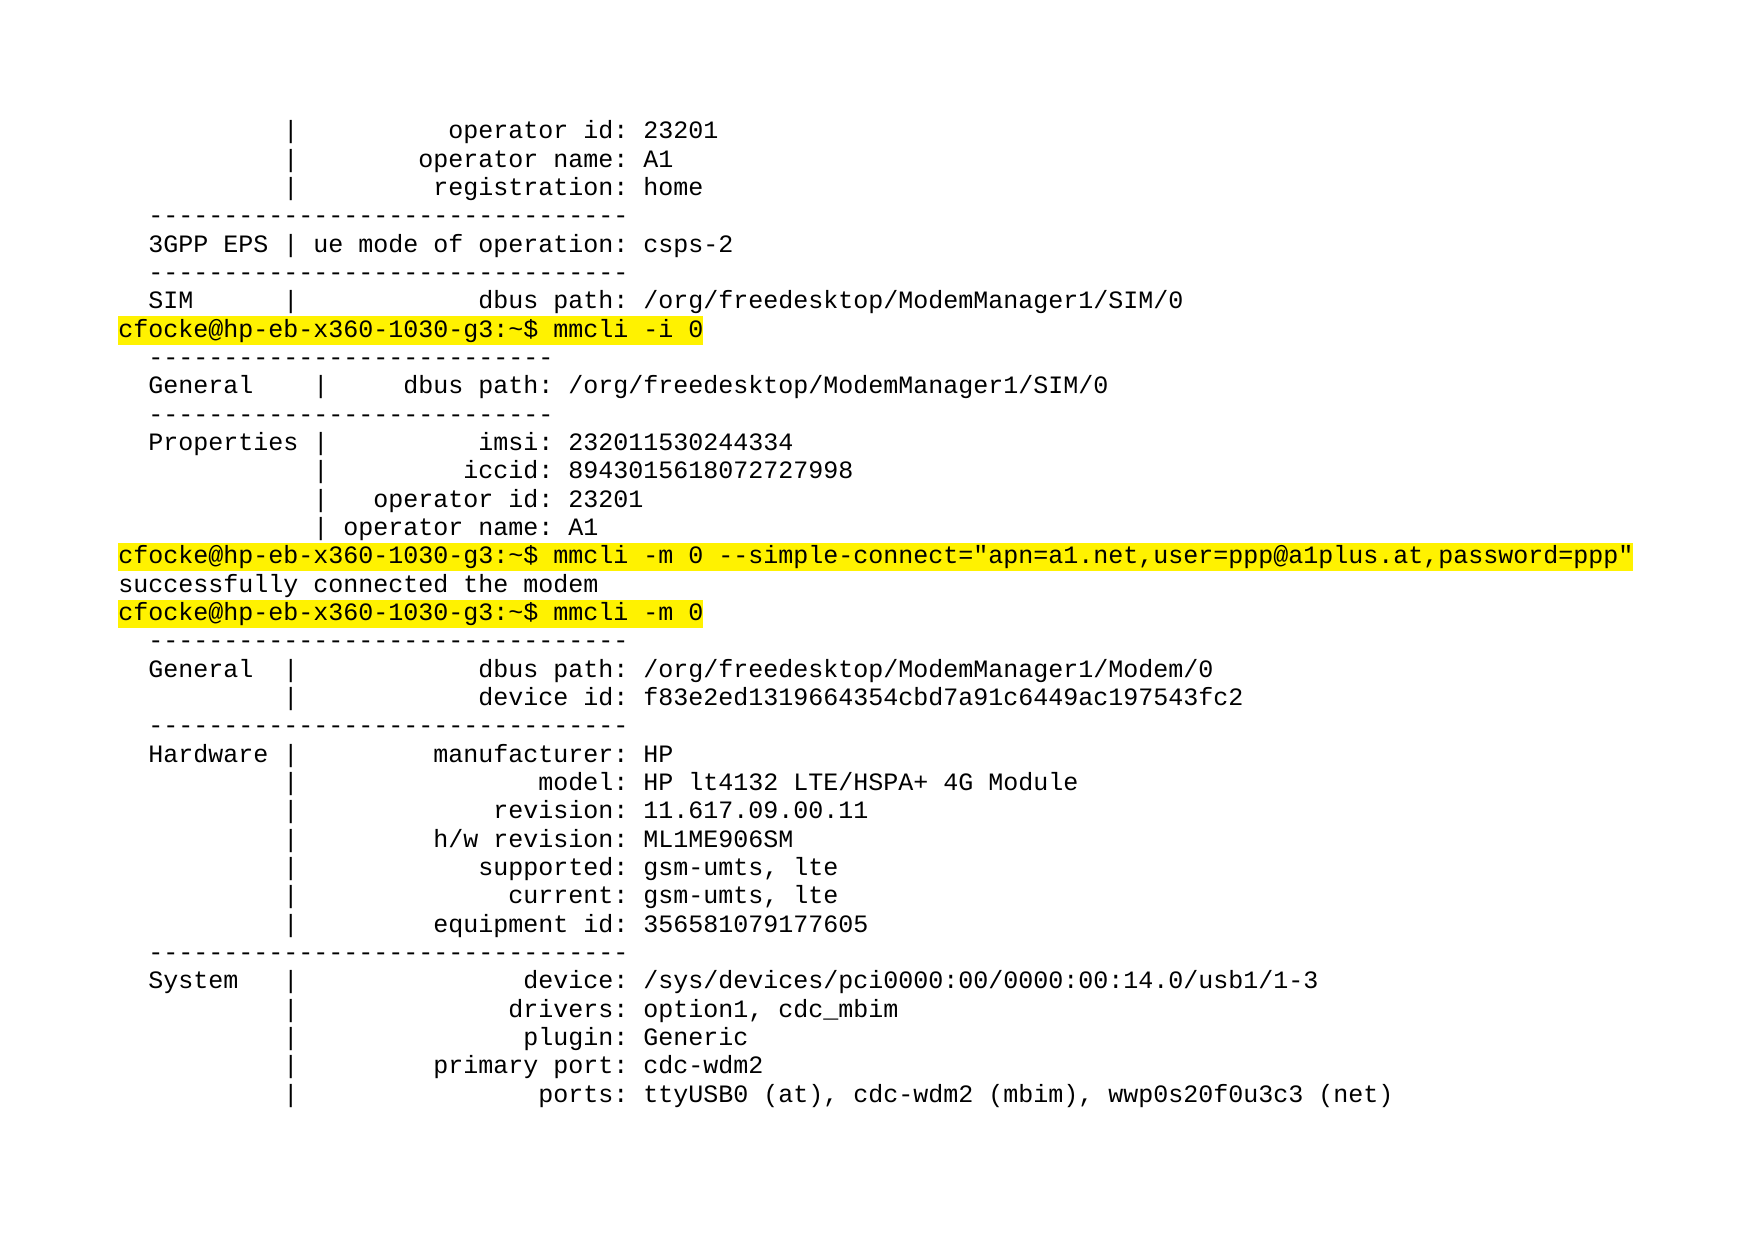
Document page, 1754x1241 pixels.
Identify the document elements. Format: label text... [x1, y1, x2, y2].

text Hardware | manufacturer: HP [118, 741, 1636, 770]
text | ports: ttyUSB0 (at), cdc-wdm2 (mbim), wwp0s20f0u3c3 (net) [118, 1081, 1636, 1110]
text 3GPP EPS | ue mode of operation: csps-2 [118, 231, 1636, 260]
text | current: gsm-umts, lte [118, 883, 1636, 911]
text | h/w revision: ML1ME906SM [118, 826, 1636, 855]
text | operator name: A1 [118, 515, 1636, 543]
text | drivers: option1, cdc_mbim [118, 996, 1636, 1025]
text cfocke@hp-eb-x360-1030-g3:~$ mmcli -i 0 [118, 316, 1636, 345]
text General | dbus path: /org/freedesktop/ModemManager1/Modem/0 [118, 656, 1636, 685]
text cfocke@hp-eb-x360-1030-g3:~$ mmcli -m 0 [118, 600, 1636, 628]
text SIM | dbus path: /org/freedesktop/ModemManager1/SIM/0 [118, 288, 1636, 316]
text Properties | imsi: 232011530244334 [118, 430, 1636, 458]
text General | dbus path: /org/freedesktop/ModemManager1/SIM/0 [118, 373, 1636, 401]
text System | device: /sys/devices/pci0000:00/0000:00:14.0/usb1/1-3 [118, 968, 1636, 996]
text | equipment id: 356581079177605 [118, 911, 1636, 940]
text -------------------------------- [118, 203, 1636, 231]
text | primary port: cdc-wdm2 [118, 1053, 1636, 1081]
text successfully connected the modem [118, 571, 1636, 600]
text | plugin: Generic [118, 1025, 1636, 1053]
text --------------------------- [118, 345, 1636, 373]
text | operator name: A1 [118, 146, 1636, 175]
text cfocke@hp-eb-x360-1030-g3:~$ mmcli -m 0 --simple-connect="apn=a1.net,user=ppp@a1plus.at,password=ppp" [118, 543, 1636, 571]
text -------------------------------- [118, 628, 1636, 656]
text | revision: 11.617.09.00.11 [118, 798, 1636, 826]
text -------------------------------- [118, 940, 1636, 968]
text | registration: home [118, 175, 1636, 203]
text -------------------------------- [118, 713, 1636, 741]
text | operator id: 23201 [118, 118, 1636, 146]
text | operator id: 23201 [118, 486, 1636, 515]
text | iccid: 8943015618072727998 [118, 458, 1636, 486]
text | model: HP lt4132 LTE/HSPA+ 4G Module [118, 770, 1636, 798]
text | device id: f83e2ed1319664354cbd7a91c6449ac197543fc2 [118, 685, 1636, 713]
text | supported: gsm-umts, lte [118, 855, 1636, 883]
text -------------------------------- [118, 260, 1636, 288]
text --------------------------- [118, 401, 1636, 430]
